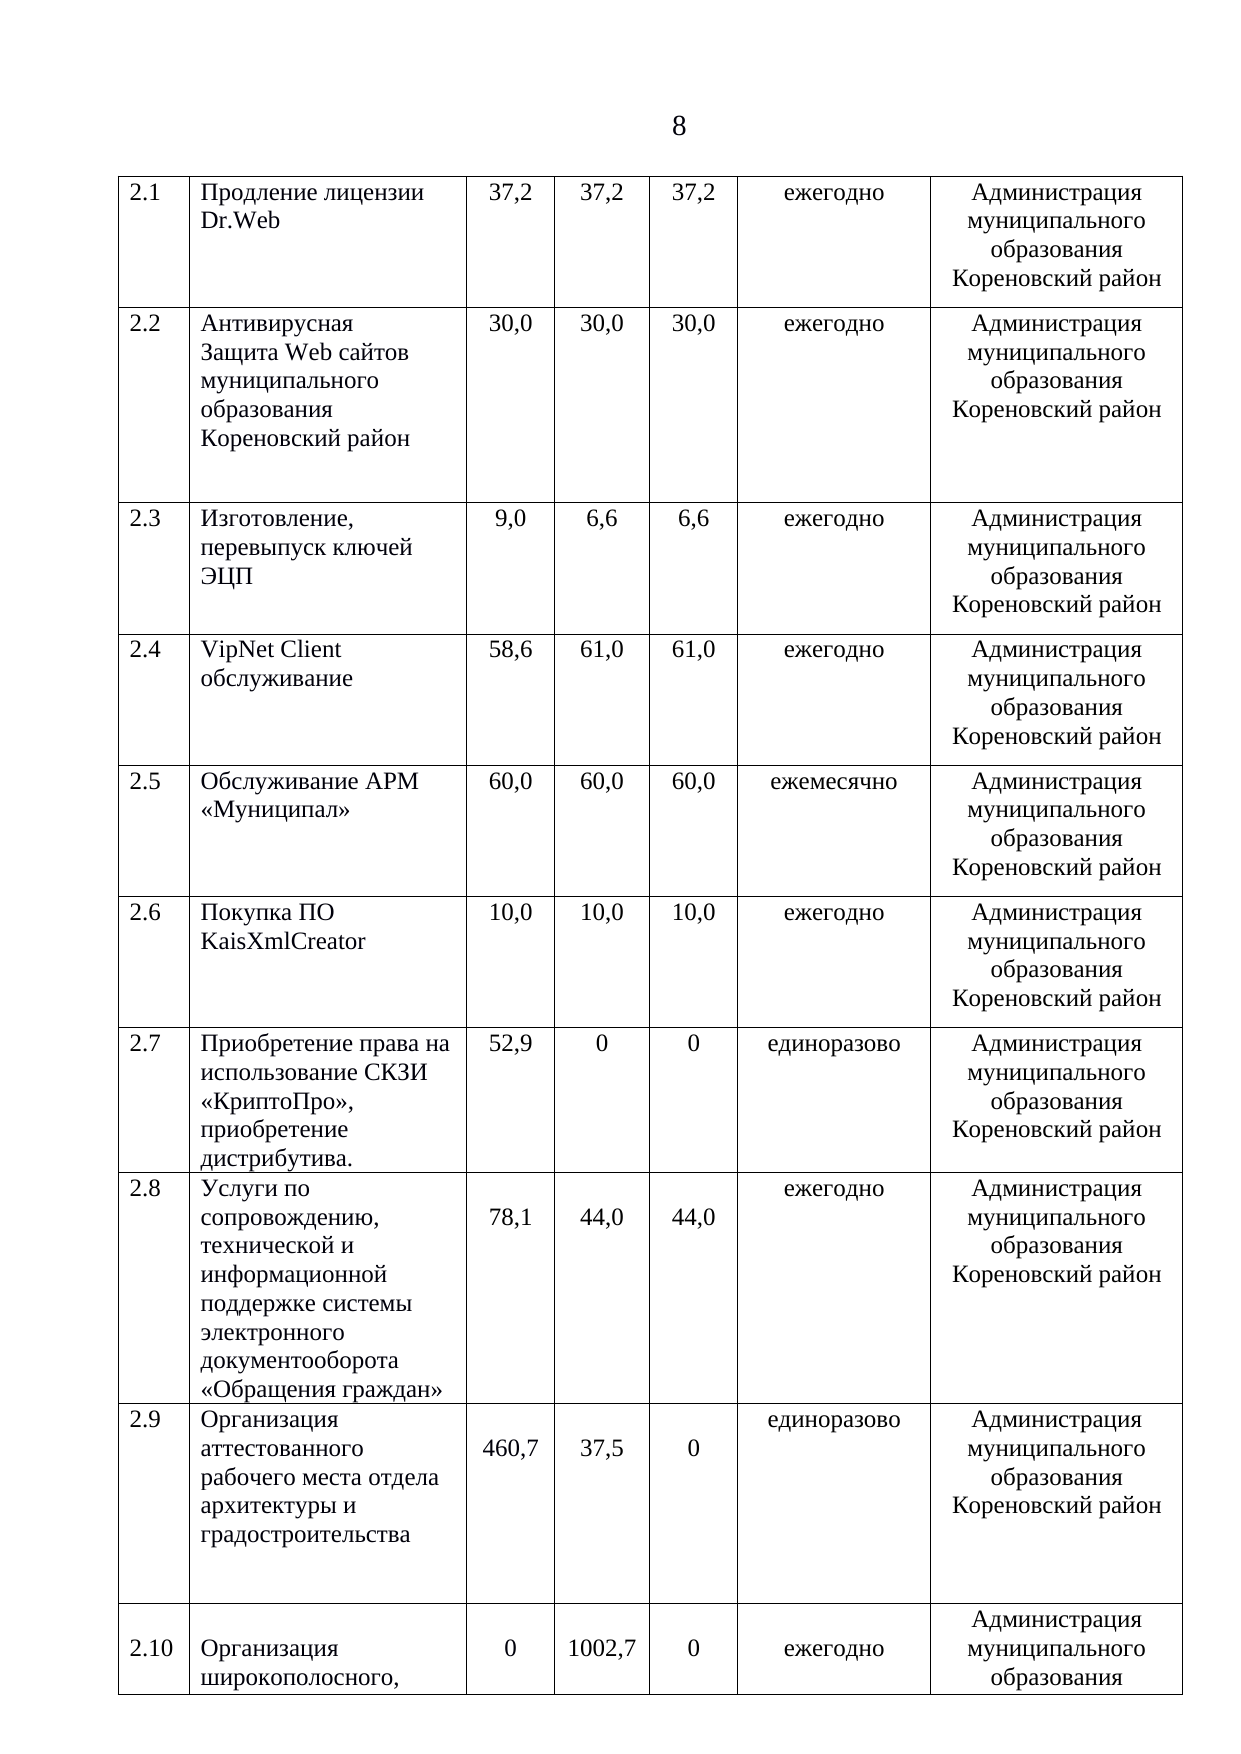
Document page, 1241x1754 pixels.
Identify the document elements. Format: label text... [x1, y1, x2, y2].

table_cell 6,6 [650, 503, 737, 633]
table_cell 30,0 [650, 308, 737, 502]
table_cell Администрация муниципального образования Кореновский район [931, 503, 1182, 633]
table_cell Администрация муниципального образования Кореновский район [931, 897, 1182, 1027]
table_cell 61,0 [555, 635, 649, 765]
table_cell 60,0 [467, 766, 554, 896]
table_cell 52,9 [467, 1028, 554, 1172]
table_cell 0 [650, 1404, 737, 1603]
table_cell Обслуживание АРМ «Муниципал» [190, 766, 466, 896]
table_cell единоразово [738, 1028, 930, 1172]
table_cell 30,0 [555, 308, 649, 502]
table_cell 2.2 [119, 308, 189, 502]
table_cell 2.7 [119, 1028, 189, 1172]
table_cell Организация аттестованного рабочего места отдела архитектуры и градостроительства [190, 1404, 466, 1603]
table_cell 0 [650, 1604, 737, 1694]
table_cell 2.3 [119, 503, 189, 633]
table_cell Покупка ПО KaisXmlCreator [190, 897, 466, 1027]
table_cell Организация широкополосного, [190, 1604, 466, 1694]
table_cell 60,0 [555, 766, 649, 896]
table_cell ежегодно [738, 635, 930, 765]
table_cell 0 [467, 1604, 554, 1694]
table_cell ежегодно [738, 897, 930, 1027]
table_cell 60,0 [650, 766, 737, 896]
table_cell 44,0 [555, 1173, 649, 1403]
table_cell Администрация муниципального образования Кореновский район [931, 308, 1182, 502]
table_cell 2.4 [119, 635, 189, 765]
table_cell VipNet Client обслуживание [190, 635, 466, 765]
table_cell единоразово [738, 1404, 930, 1603]
table_cell Администрация муниципального образования [931, 1604, 1182, 1694]
table_cell 2.8 [119, 1173, 189, 1403]
table_cell ежегодно [738, 1604, 930, 1694]
table_cell 9,0 [467, 503, 554, 633]
table_cell Антивирусная Защита Web сайтов муниципального образования Кореновский район [190, 308, 466, 502]
table_cell 44,0 [650, 1173, 737, 1403]
table_cell Администрация муниципального образования Кореновский район [931, 1028, 1182, 1172]
table_cell Администрация муниципального образования Кореновский район [931, 766, 1182, 896]
table_cell 2.1 [119, 177, 189, 307]
table_cell 37,2 [467, 177, 554, 307]
table_cell 61,0 [650, 635, 737, 765]
table_cell ежегодно [738, 503, 930, 633]
table_cell 460,7 [467, 1404, 554, 1603]
table_cell Администрация муниципального образования Кореновский район [931, 1404, 1182, 1603]
table_cell 2.9 [119, 1404, 189, 1603]
table_cell Администрация муниципального образования Кореновский район [931, 177, 1182, 307]
table_cell 37,5 [555, 1404, 649, 1603]
table_cell 10,0 [467, 897, 554, 1027]
table_cell 10,0 [650, 897, 737, 1027]
table_cell Администрация муниципального образования Кореновский район [931, 635, 1182, 765]
table_cell 78,1 [467, 1173, 554, 1403]
table_cell ежемесячно [738, 766, 930, 896]
table_cell Приобретение права на использование СКЗИ «КриптоПро», приобретение дистрибутива. [190, 1028, 466, 1172]
table_cell 2.10 [119, 1604, 189, 1694]
table_cell 30,0 [467, 308, 554, 502]
table_cell Изготовление, перевыпуск ключей ЭЦП [190, 503, 466, 633]
table_cell 37,2 [650, 177, 737, 307]
table_cell 0 [555, 1028, 649, 1172]
table_cell ежегодно [738, 308, 930, 502]
table_cell 10,0 [555, 897, 649, 1027]
table_cell 2.6 [119, 897, 189, 1027]
table_cell 2.5 [119, 766, 189, 896]
table_cell ежегодно [738, 1173, 930, 1403]
table_cell Продление лицензии Dr.Web [190, 177, 466, 307]
table_cell 6,6 [555, 503, 649, 633]
table_cell 0 [650, 1028, 737, 1172]
table_cell Услуги по сопровождению, технической и информационной поддержке системы электронного документооборота «Обращения граждан» [190, 1173, 466, 1403]
table_cell 58,6 [467, 635, 554, 765]
table_cell 1002,7 [555, 1604, 649, 1694]
table_cell Администрация муниципального образования Кореновский район [931, 1173, 1182, 1403]
table_cell ежегодно [738, 177, 930, 307]
table_cell 37,2 [555, 177, 649, 307]
